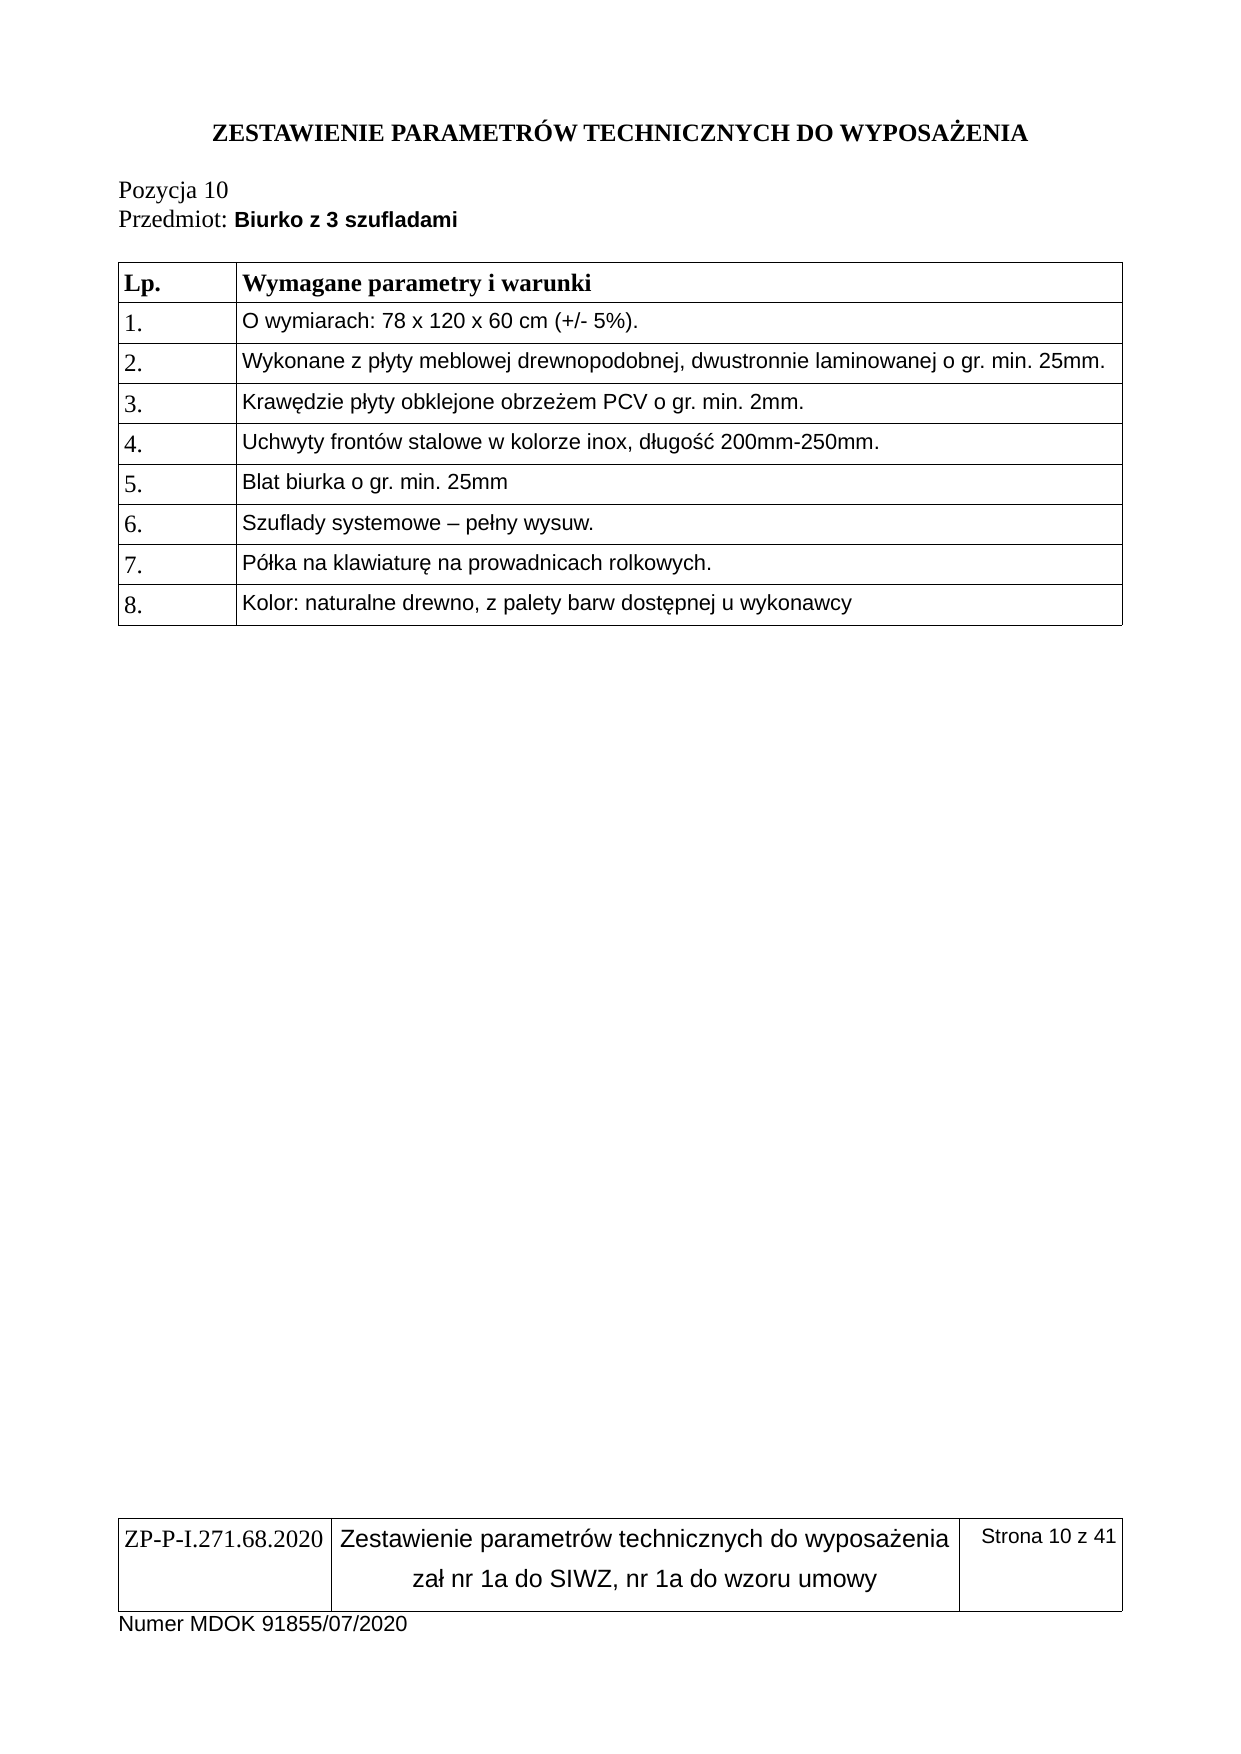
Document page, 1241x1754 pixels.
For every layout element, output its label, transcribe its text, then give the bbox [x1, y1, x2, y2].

table_cell Szuflady systemowe – pełny wysuw. [237, 505, 1122, 544]
table_cell 4. [119, 424, 236, 463]
table_cell 6. [119, 505, 236, 544]
table_cell Kolor: naturalne drewno, z palety barw dostępnej u wykonawcy [237, 585, 1122, 625]
text ZESTAWIENIE PARAMETRÓW TECHNICZNYCH DO WYPOSAŻENIA [118, 118, 1122, 147]
table_cell 1. [119, 303, 236, 342]
table_header Lp. [119, 263, 236, 302]
table_cell Półka na klawiaturę na prowadnicach rolkowych. [237, 545, 1122, 584]
text Przedmiot: Biurko z 3 szufladami [118, 204, 1122, 233]
table_cell 3. [119, 384, 236, 423]
table_cell Krawędzie płyty obklejone obrzeżem PCV o gr. min. 2mm. [237, 384, 1122, 423]
table_cell Blat biurka o gr. min. 25mm [237, 465, 1122, 504]
table_header Wymagane parametry i warunki [237, 263, 1122, 302]
table_cell 2. [119, 344, 236, 383]
table_cell Uchwyty frontów stalowe w kolorze inox, długość 200mm-250mm. [237, 424, 1122, 463]
table_cell 5. [119, 465, 236, 504]
table_cell 7. [119, 545, 236, 584]
table_cell 8. [119, 585, 236, 625]
text Pozycja 10 [118, 176, 1122, 204]
table_cell Wykonane z płyty meblowej drewnopodobnej, dwustronnie laminowanej o gr. min. 25mm. [237, 344, 1122, 383]
table_cell O wymiarach: 78 x 120 x 60 cm (+/- 5%). [237, 303, 1122, 342]
